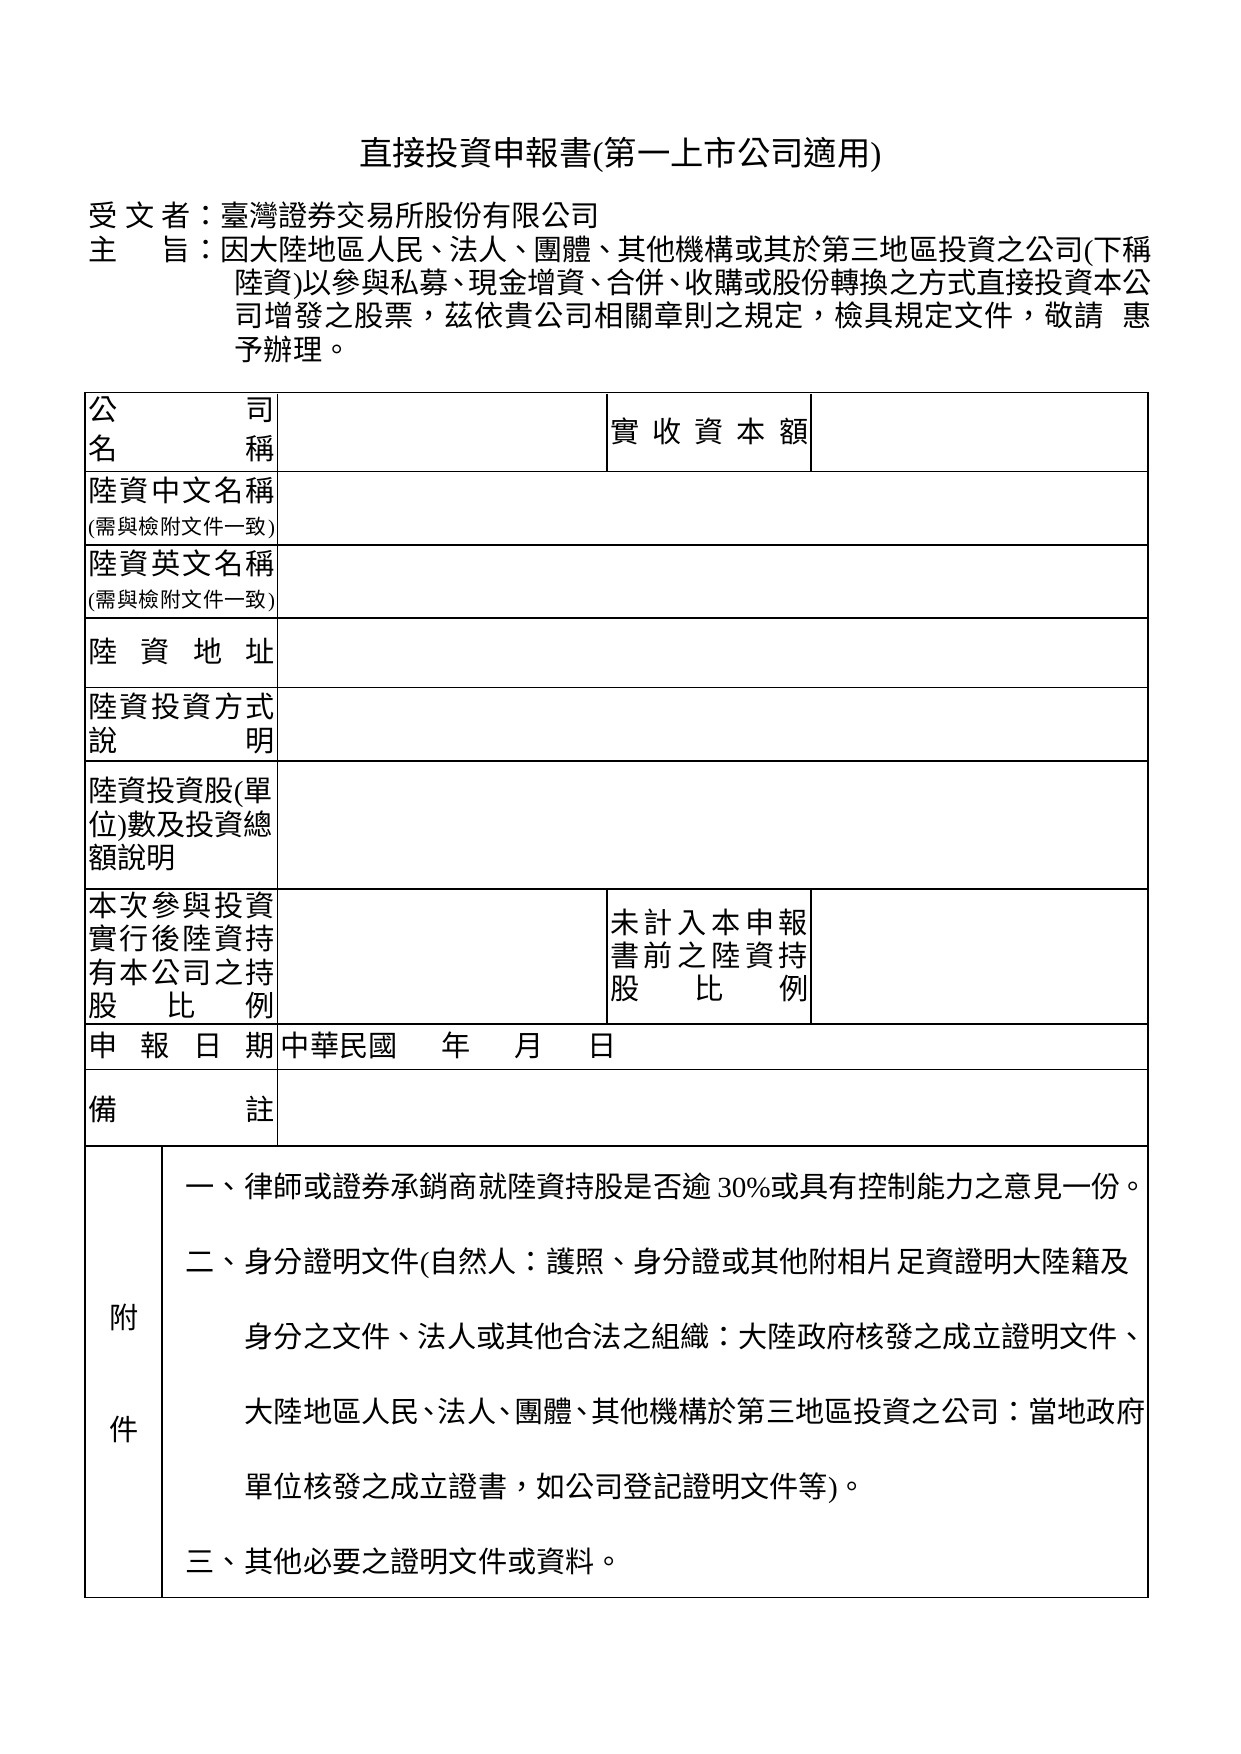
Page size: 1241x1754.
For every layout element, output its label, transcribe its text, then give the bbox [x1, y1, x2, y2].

table_cell 中華民國 年 月 日 [278, 1025, 1147, 1069]
table_header [812, 393, 1147, 471]
table_cell [278, 890, 606, 1023]
table_cell 陸資投資股(單位)數及投資總額說明 [86, 762, 277, 888]
table_cell [278, 472, 1147, 544]
table_cell [278, 762, 1147, 888]
text 直接投資申報書(第一上市公司適用) [89, 127, 1152, 175]
table_cell 陸資英文名稱 (需與檢附文件一致) [86, 546, 277, 617]
table_cell 申報日期 [86, 1025, 277, 1069]
table_cell 律師或證券承銷商就陸資持股是否逾30%或具有控制能力之意見一份。 身分證明文件(自然人：護照、身分證或其他附相片足資證明大陸籍及身分之文件、法人或其他合法之組織：大陸政府核發之成立證明文件、大陸地區人民、法人、團體、其他機構於第三地區投資之公司：當地政府單位核發之成立證書，如公司登記證明文件等)。 其他必要之證明文件或資料。 [163, 1147, 1147, 1597]
text 受 文 者：臺灣證券交易所股份有限公司 [89, 200, 1152, 233]
table_cell 備註 [86, 1070, 277, 1145]
table_header 公司 [86, 393, 277, 427]
table_cell 陸資地址 [86, 619, 277, 687]
table_cell [278, 546, 1147, 617]
table_cell 名稱 [86, 427, 277, 471]
table_cell 附 件 [86, 1147, 161, 1597]
table_header [278, 393, 607, 471]
table_header 實收資本額 [608, 393, 811, 471]
text 主 旨：因大陸地區人民、法人、團體、其他機構或其於第三地區投資之公司(下稱陸資)以參與私募、現金增資、合併、收購或股份轉換之方式直接投資本公司增發之股票，茲依貴公司相關章則之規定，檢具規定文件，敬請 惠予辦理。 [89, 233, 1152, 367]
table_cell [278, 688, 1147, 760]
table_cell 陸資投資方式說明 [86, 688, 277, 760]
table_cell [278, 1070, 1147, 1145]
table_cell 本次參與投資實行後陸資持有本公司之持股比例 [86, 890, 277, 1023]
table_cell [812, 890, 1147, 1023]
table_cell 未計入本申報書前之陸資持股比例 [608, 890, 810, 1023]
table_cell [278, 619, 1147, 687]
table_cell 陸資中文名稱 (需與檢附文件一致) [86, 472, 277, 544]
